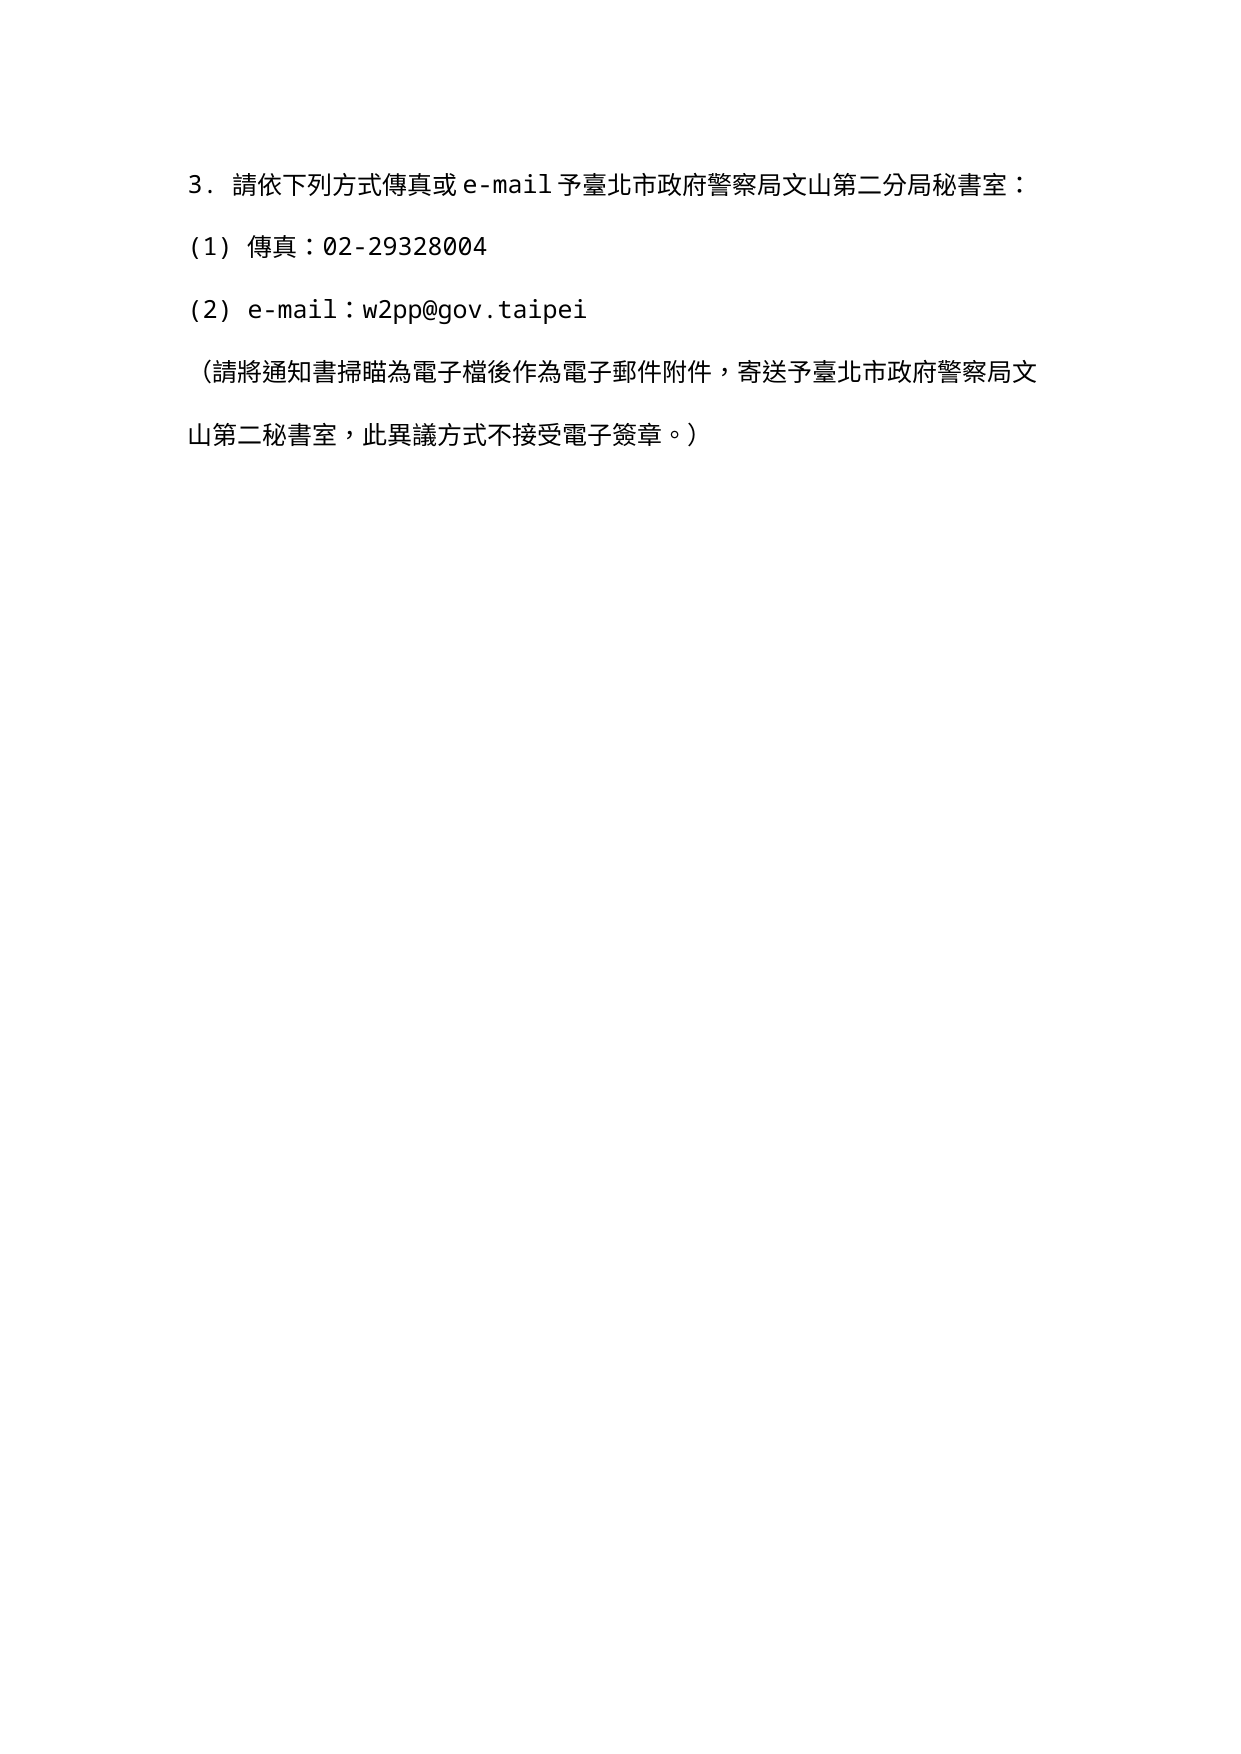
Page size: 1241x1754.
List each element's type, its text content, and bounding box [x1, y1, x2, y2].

text （請將通知書掃瞄為電子檔後作為電子郵件附件，寄送予臺北市政府警察局文山第二秘書室，此異議方式不接受電子簽章。） [187, 329, 1053, 454]
text 3. 請依下列方式傳真或e-mail予臺北市政府警察局文山第二分局秘書室： (1) 傳真：02-29328004 [187, 142, 1053, 267]
text (2) e-mail：w2pp@gov.taipei [187, 267, 1053, 329]
